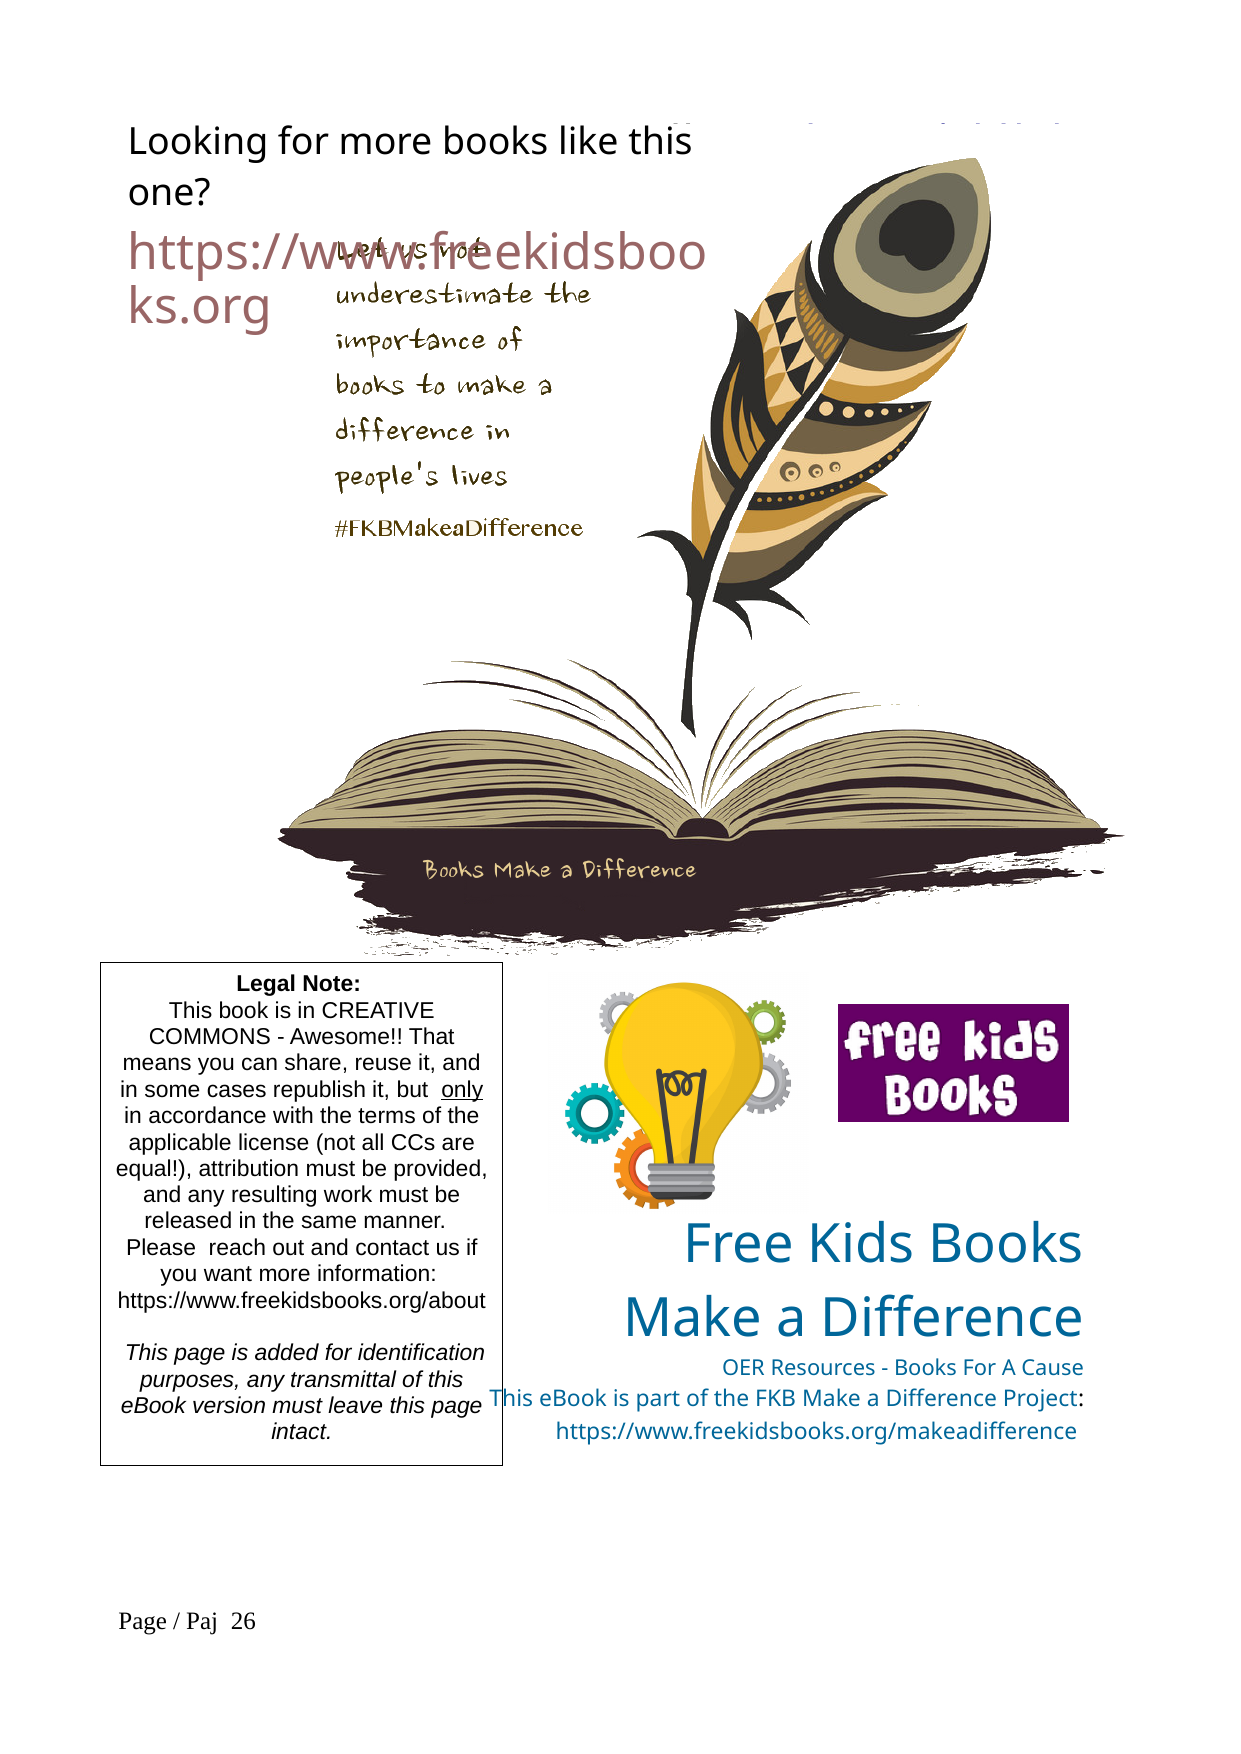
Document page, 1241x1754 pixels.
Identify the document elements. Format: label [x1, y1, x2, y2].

picture [222, 124, 1162, 1214]
picture [222, 963, 502, 1027]
